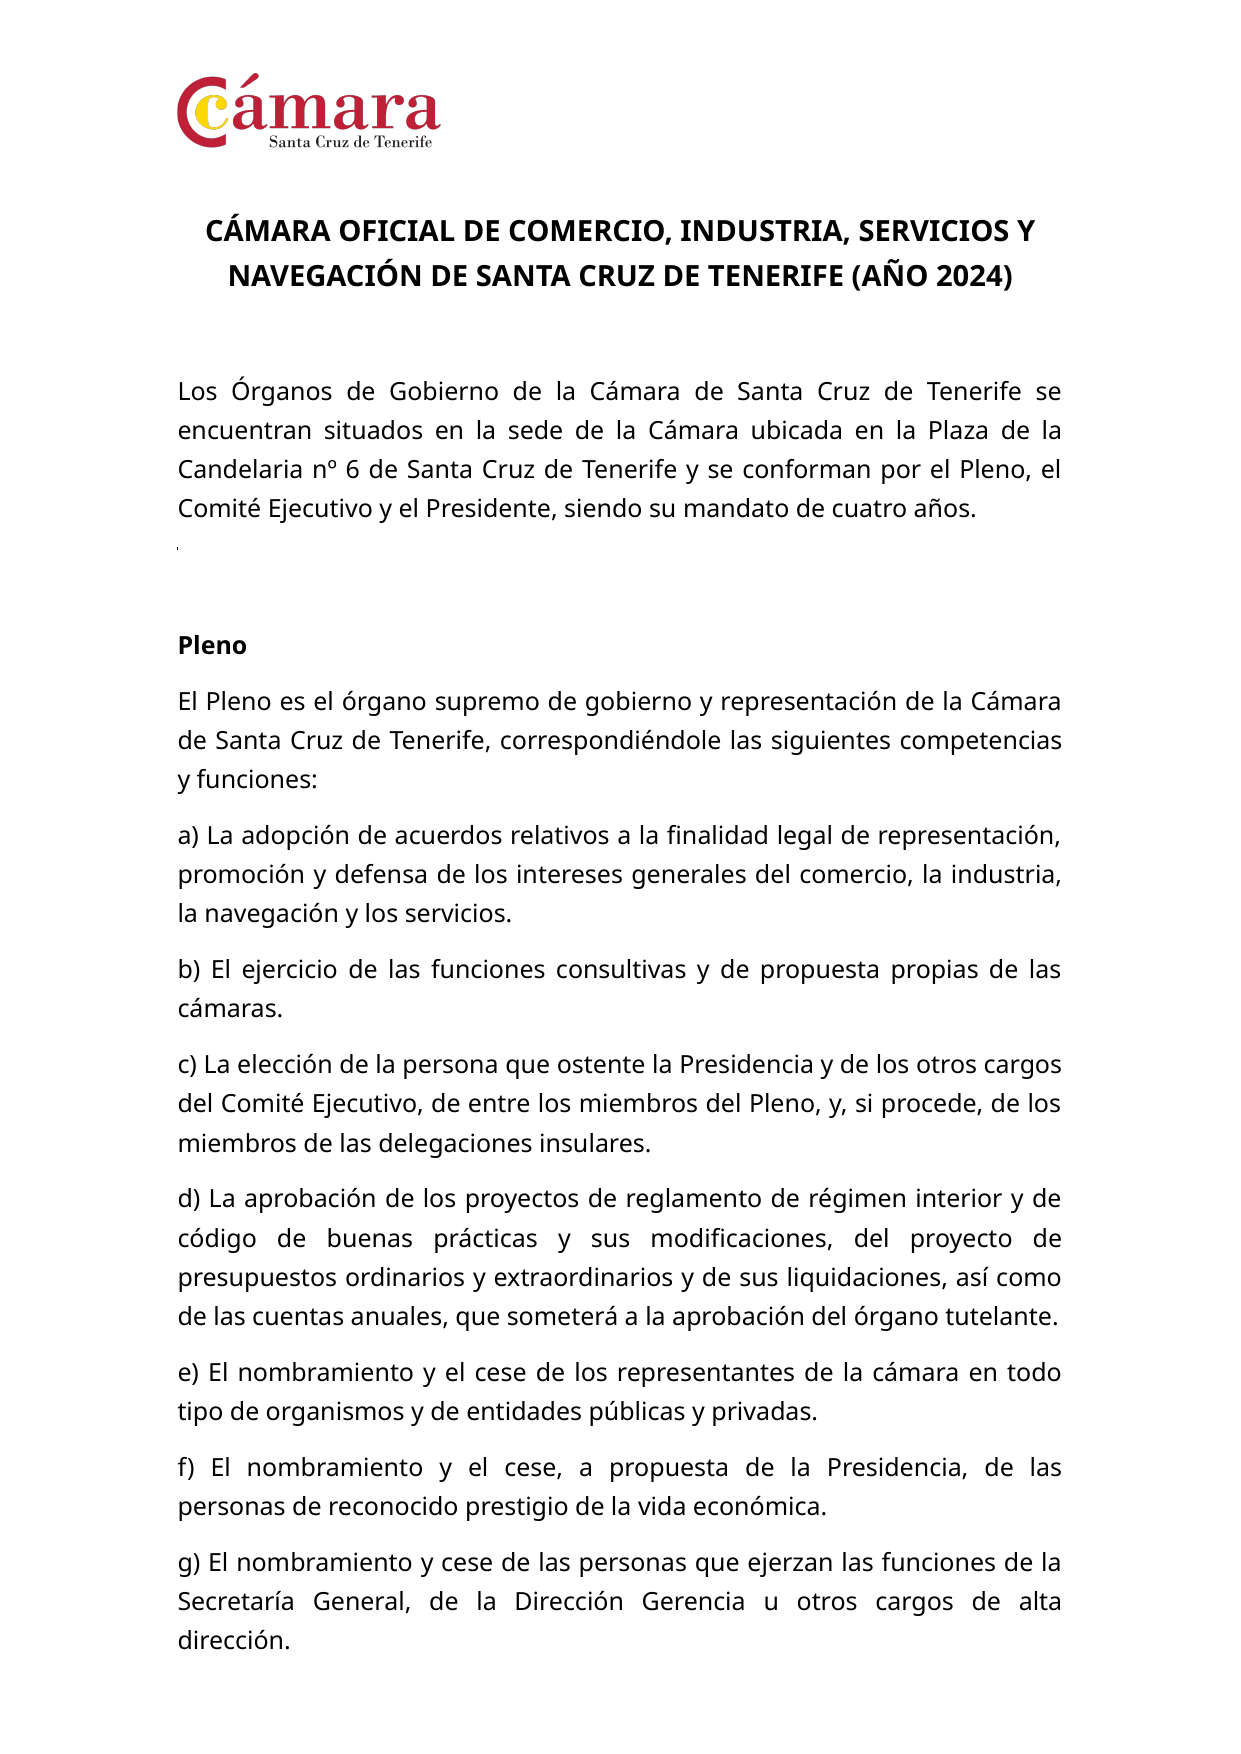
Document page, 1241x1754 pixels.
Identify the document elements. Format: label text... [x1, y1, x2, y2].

text d) La aprobación de los proyectos de reglamento de régimen interior y de código de buenas prácticas y sus modificaciones, del proyecto de presupuestos ordinarios y extraordinarios y de sus liquidaciones, así como de las cuentas anuales, que someterá a la aprobación del órgano tutelante. [177, 1181, 1063, 1333]
text Los Órganos de Gobierno de la Cámara de Santa Cruz de Tenerife se encuentran situados en la sede de la Cámara ubicada en la Plaza de la Candelaria nº 6 de Santa Cruz de Tenerife y se conforman por el Pleno, el Comité Ejecutivo y el Presidente, siendo su mandato de cuatro años. [177, 374, 1063, 525]
text e) El nombramiento y el cese de los representantes de la cámara en todo tipo de organismos y de entidades públicas y privadas. [177, 1354, 1063, 1428]
text CÁMARA OFICIAL DE COMERCIO, INDUSTRIA, SERVICIOS Y NAVEGACIÓN DE SANTA CRUZ DE TENERIFE (AÑO 2024) [177, 210, 1063, 295]
text b) El ejercicio de las funciones consultivas y de propuesta propias de las cámaras. [177, 952, 1063, 1025]
text El Pleno es el órgano supremo de gobierno y representación de la Cámara de Santa Cruz de Tenerife, correspondiéndole las siguientes competencias y funciones: [177, 684, 1063, 796]
text c) La elección de la persona que ostente la Presidencia y de los otros cargos del Comité Ejecutivo, de entre los miembros del Pleno, y, si procede, de los miembros de las delegaciones insulares. [177, 1047, 1063, 1159]
text g) El nombramiento y cese de las personas que ejerzan las funciones de la Secretaría General, de la Dirección Gerencia u otros cargos de alta dirección. [177, 1544, 1063, 1657]
text a) La adopción de acuerdos relativos a la finalidad legal de representación, promoción y defensa de los intereses generales del comercio, la industria, la navegación y los servicios. [177, 818, 1063, 930]
text Pleno [177, 628, 1063, 662]
text f) El nombramiento y el cese, a propuesta de la Presidencia, de las personas de reconocido prestigio de la vida económica. [177, 1449, 1063, 1523]
